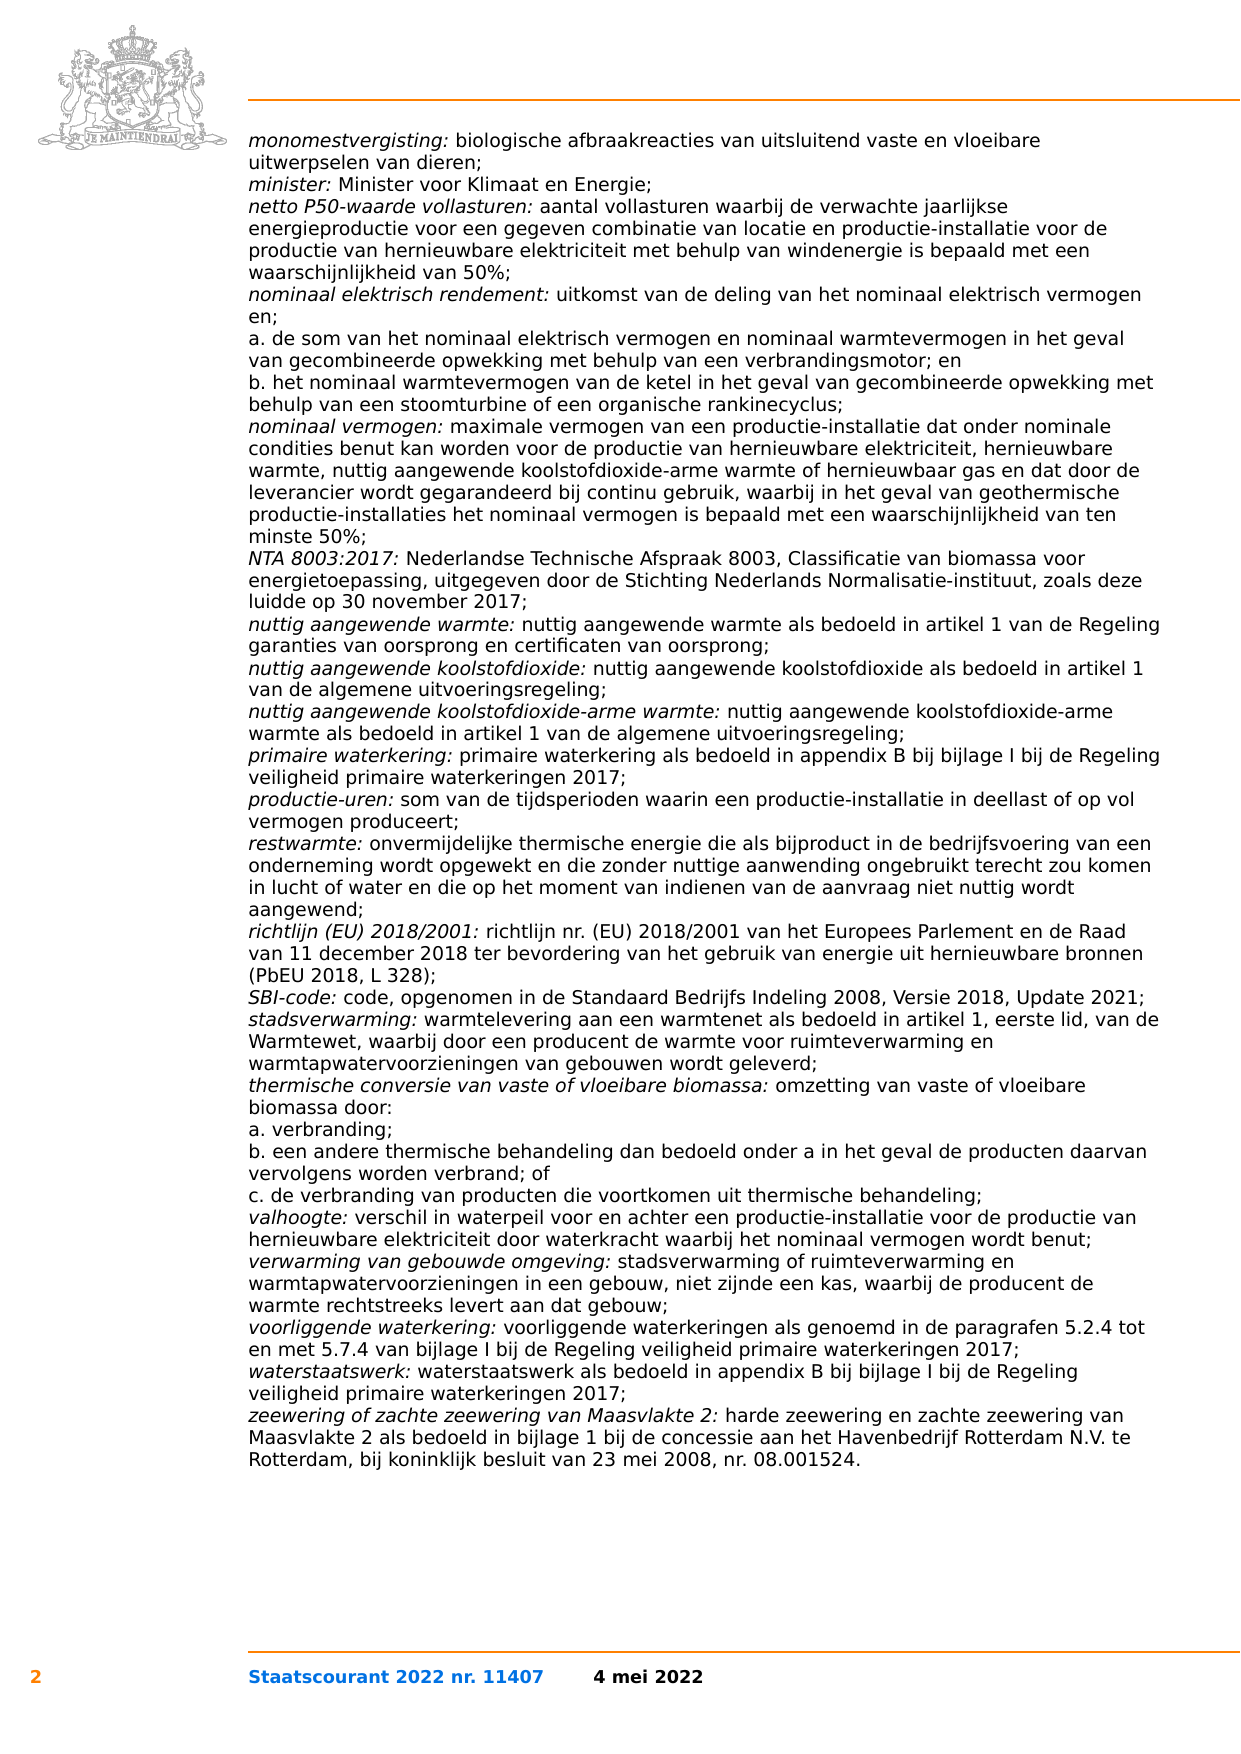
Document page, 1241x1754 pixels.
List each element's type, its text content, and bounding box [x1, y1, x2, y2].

text a. verbranding; [248, 1119, 1163, 1141]
text thermische conversie van vaste of vloeibare biomassa: omzetting van vaste of vloeibare biomassa door: [248, 1075, 1163, 1119]
text netto P50-waarde vollasturen: aantal vollasturen waarbij de verwachte jaarlijkse energieproductie voor een gegeven combinatie van locatie en productie-installatie voor de productie van hernieuwbare elektriciteit met behulp van windenergie is bepaald met een waarschijnlijkheid van 50%; [248, 196, 1163, 284]
text nuttig aangewende koolstofdioxide: nuttig aangewende koolstofdioxide als bedoeld in artikel 1 van de algemene uitvoeringsregeling; [248, 657, 1163, 701]
text c. de verbranding van producten die voortkomen uit thermische behandeling; [248, 1185, 1163, 1207]
text voorliggende waterkering: voorliggende waterkeringen als genoemd in de paragrafen 5.2.4 tot en met 5.7.4 van bijlage I bij de Regeling veiligheid primaire waterkeringen 2017; [248, 1317, 1163, 1361]
picture [38, 25, 227, 150]
text nominaal vermogen: maximale vermogen van een productie-installatie dat onder nominale condities benut kan worden voor de productie van hernieuwbare elektriciteit, hernieuwbare warmte, nuttig aangewende koolstofdioxide-arme warmte of hernieuwbaar gas en dat door de leverancier wordt gegarandeerd bij continu gebruik, waarbij in het geval van geothermische productie-installaties het nominaal vermogen is bepaald met een waarschijnlijkheid van ten minste 50%; [248, 416, 1163, 547]
text minister: Minister voor Klimaat en Energie; [248, 174, 1163, 196]
text SBI-code: code, opgenomen in de Standaard Bedrijfs Indeling 2008, Versie 2018, Update 2021; [248, 987, 1163, 1009]
text waterstaatswerk: waterstaatswerk als bedoeld in appendix B bij bijlage I bij de Regeling veiligheid primaire waterkeringen 2017; [248, 1361, 1163, 1405]
text b. een andere thermische behandeling dan bedoeld onder a in het geval de producten daarvan vervolgens worden verbrand; of [248, 1141, 1163, 1185]
text monomestvergisting: biologische afbraakreacties van uitsluitend vaste en vloeibare uitwerpselen van dieren; [248, 130, 1163, 174]
text zeewering of zachte zeewering van Maasvlakte 2: harde zeewering en zachte zeewering van Maasvlakte 2 als bedoeld in bijlage 1 bij de concessie aan het Havenbedrijf Rotterdam N.V. te Rotterdam, bij koninklijk besluit van 23 mei 2008, nr. 08.001524. [248, 1405, 1163, 1471]
text nuttig aangewende warmte: nuttig aangewende warmte als bedoeld in artikel 1 van de Regeling garanties van oorsprong en certificaten van oorsprong; [248, 613, 1163, 657]
text a. de som van het nominaal elektrisch vermogen en nominaal warmtevermogen in het geval van gecombineerde opwekking met behulp van een verbrandingsmotor; en [248, 328, 1163, 372]
text richtlijn (EU) 2018/2001: richtlijn nr. (EU) 2018/2001 van het Europees Parlement en de Raad van 11 december 2018 ter bevordering van het gebruik van energie uit hernieuwbare bronnen (PbEU 2018, L 328); [248, 921, 1163, 987]
text verwarming van gebouwde omgeving: stadsverwarming of ruimteverwarming en warmtapwatervoorzieningen in een gebouw, niet zijnde een kas, waarbij de producent de warmte rechtstreeks levert aan dat gebouw; [248, 1251, 1163, 1317]
text primaire waterkering: primaire waterkering als bedoeld in appendix B bij bijlage I bij de Regeling veiligheid primaire waterkeringen 2017; [248, 745, 1163, 789]
text b. het nominaal warmtevermogen van de ketel in het geval van gecombineerde opwekking met behulp van een stoomturbine of een organische rankinecyclus; [248, 372, 1163, 416]
text stadsverwarming: warmtelevering aan een warmtenet als bedoeld in artikel 1, eerste lid, van de Warmtewet, waarbij door een producent de warmte voor ruimteverwarming en warmtapwatervoorzieningen van gebouwen wordt geleverd; [248, 1009, 1163, 1075]
text valhoogte: verschil in waterpeil voor en achter een productie-installatie voor de productie van hernieuwbare elektriciteit door waterkracht waarbij het nominaal vermogen wordt benut; [248, 1207, 1163, 1251]
text productie-uren: som van de tijdsperioden waarin een productie-installatie in deellast of op vol vermogen produceert; [248, 789, 1163, 833]
text nuttig aangewende koolstofdioxide-arme warmte: nuttig aangewende koolstofdioxide-arme warmte als bedoeld in artikel 1 van de algemene uitvoeringsregeling; [248, 701, 1163, 745]
text NTA 8003:2017: Nederlandse Technische Afspraak 8003, Classificatie van biomassa voor energietoepassing, uitgegeven door de Stichting Nederlands Normalisatie-instituut, zoals deze luidde op 30 november 2017; [248, 547, 1163, 613]
text nominaal elektrisch rendement: uitkomst van de deling van het nominaal elektrisch vermogen en; [248, 284, 1163, 328]
text restwarmte: onvermijdelijke thermische energie die als bijproduct in de bedrijfsvoering van een onderneming wordt opgewekt en die zonder nuttige aanwending ongebruikt terecht zou komen in lucht of water en die op het moment van indienen van de aanvraag niet nuttig wordt aangewend; [248, 833, 1163, 921]
